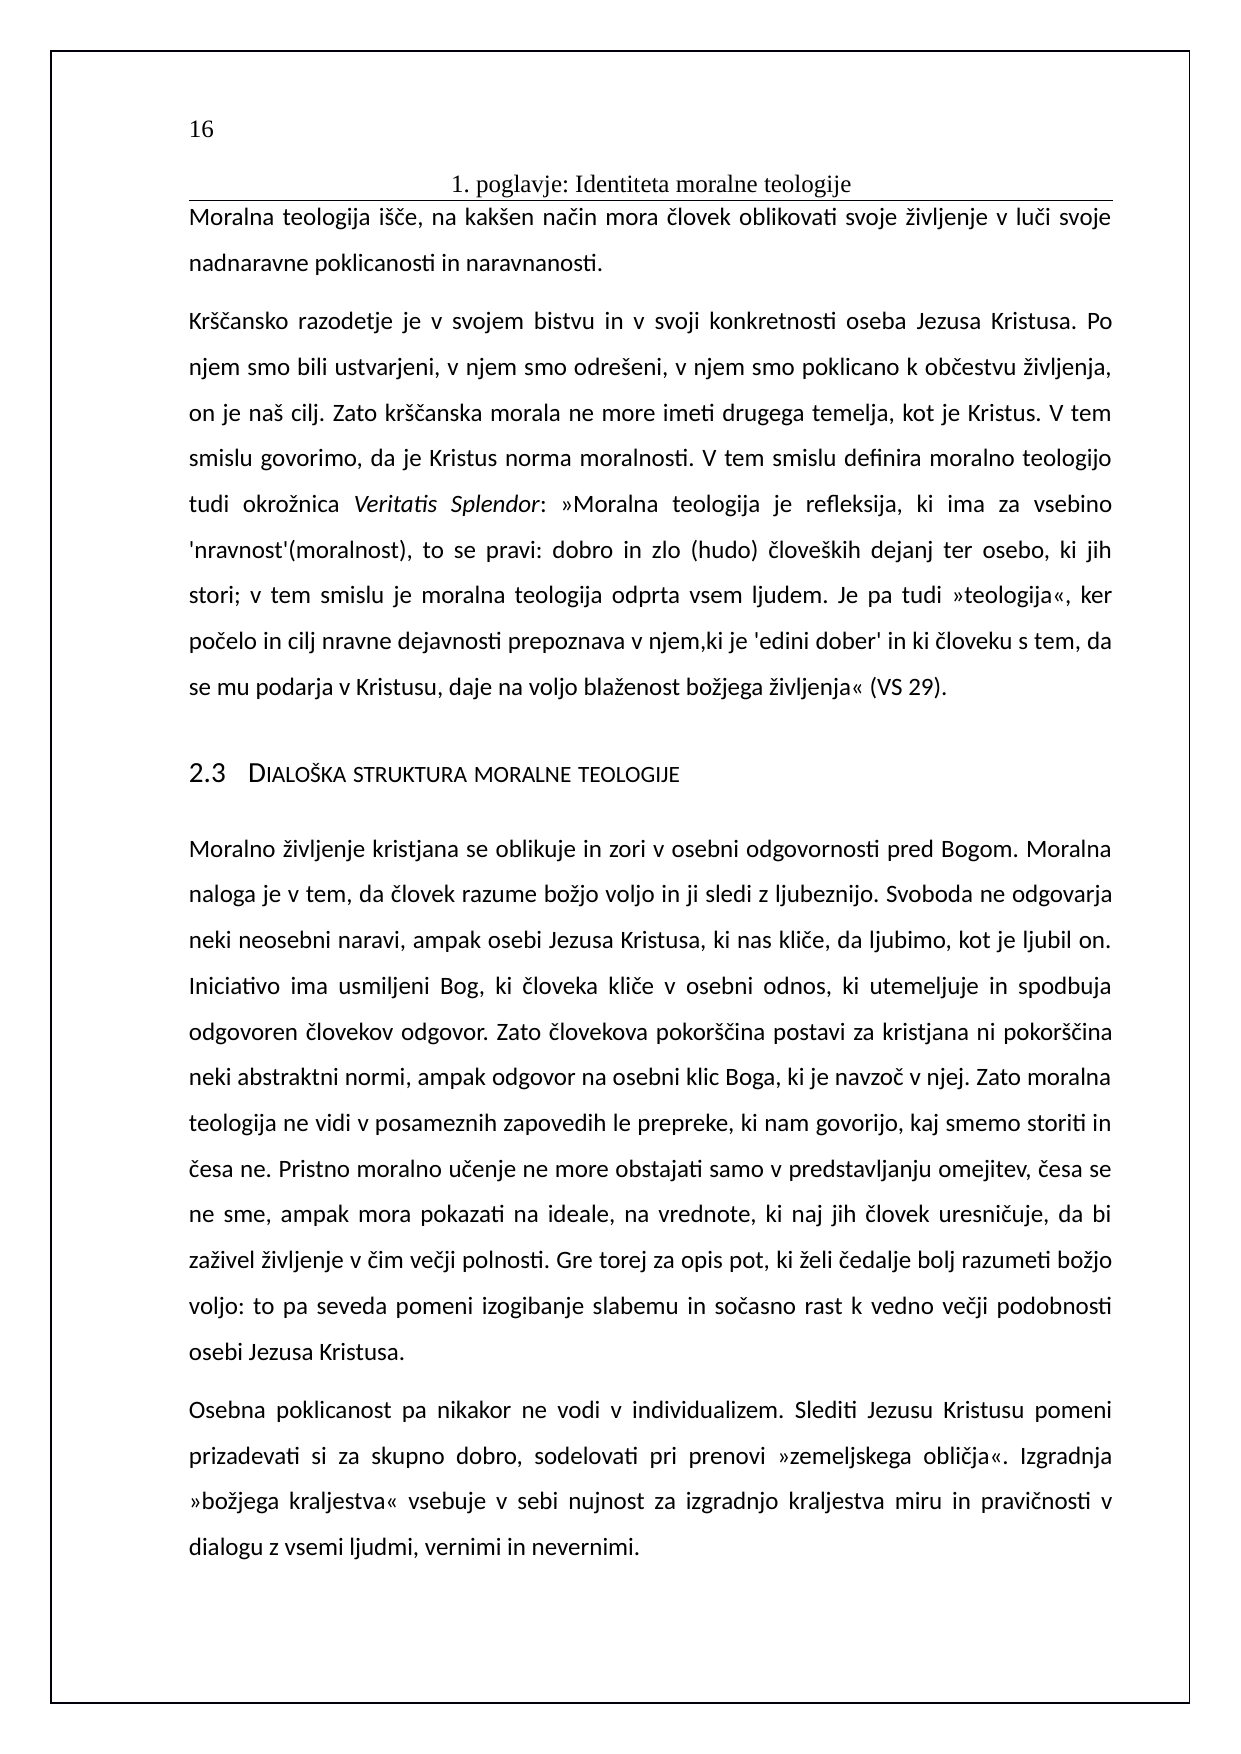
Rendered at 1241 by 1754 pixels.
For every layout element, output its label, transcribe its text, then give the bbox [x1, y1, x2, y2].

text Osebna poklicanost pa nikakor ne vodi v individualizem. Slediti Jezusu Kristusu pomeni prizadevati si za skupno dobro, sodelovati pri prenovi »zemeljskega obličja«. Izgradnja »božjega kraljestva« vsebuje v sebi nujnost za izgradnjo kraljestva miru in pravičnosti v dialogu z vsemi ljudmi, vernimi in nevernimi. [189, 1394, 1113, 1562]
text Moralna teologija išče, na kakšen način mora človek oblikovati svoje življenje v luči svoje nadnaravne poklicanosti in naravnanosti. [189, 201, 1113, 278]
subtitle Dialoška struktura moralne teologije [189, 754, 1113, 790]
text Krščansko razodetje je v svojem bistvu in v svoji konkretnosti oseba Jezusa Kristusa. Po njem smo bili ustvarjeni, v njem smo odrešeni, v njem smo poklicano k občestvu življenja, on je naš cilj. Zato krščanska morala ne more imeti drugega temelja, kot je Kristus. V tem smislu govorimo, da je Kristus norma moralnosti. V tem smislu definira moralno teologijo tudi okrožnica Veritatis Splendor: »Moralna teologija je refleksija, ki ima za vsebino 'nravnost'(moralnost), to se pravi: dobro in zlo (hudo) človeških dejanj ter osebo, ki jih stori; v tem smislu je moralna teologija odprta vsem ljudem. Je pa tudi »teologija«, ker počelo in cilj nravne dejavnosti prepoznava v njem,ki je 'edini dober' in ki človeku s tem, da se mu podarja v Kristusu, daje na voljo blaženost božjega življenja« (VS 29). [189, 305, 1113, 702]
text Moralno življenje kristjana se oblikuje in zori v osebni odgovornosti pred Bogom. Moralna naloga je v tem, da človek razume božjo voljo in ji sledi z ljubeznijo. Svoboda ne odgovarja neki neosebni naravi, ampak osebi Jezusa Kristusa, ki nas kliče, da ljubimo, kot je ljubil on. Iniciativo ima usmiljeni Bog, ki človeka kliče v osebni odnos, ki utemeljuje in spodbuja odgovoren človekov odgovor. Zato človekova pokorščina postavi za kristjana ni pokorščina neki abstraktni normi, ampak odgovor na osebni klic Boga, ki je navzoč v njej. Zato moralna teologija ne vidi v posameznih zapovedih le prepreke, ki nam govorijo, kaj smemo storiti in česa ne. Pristno moralno učenje ne more obstajati samo v predstavljanju omejitev, česa se ne sme, ampak mora pokazati na ideale, na vrednote, ki naj jih človek uresničuje, da bi zaživel življenje v čim večji polnosti. Gre torej za opis pot, ki želi čedalje bolj razumeti božjo voljo: to pa seveda pomeni izogibanje slabemu in sočasno rast k vedno večji podobnosti osebi Jezusa Kristusa. [189, 833, 1113, 1366]
